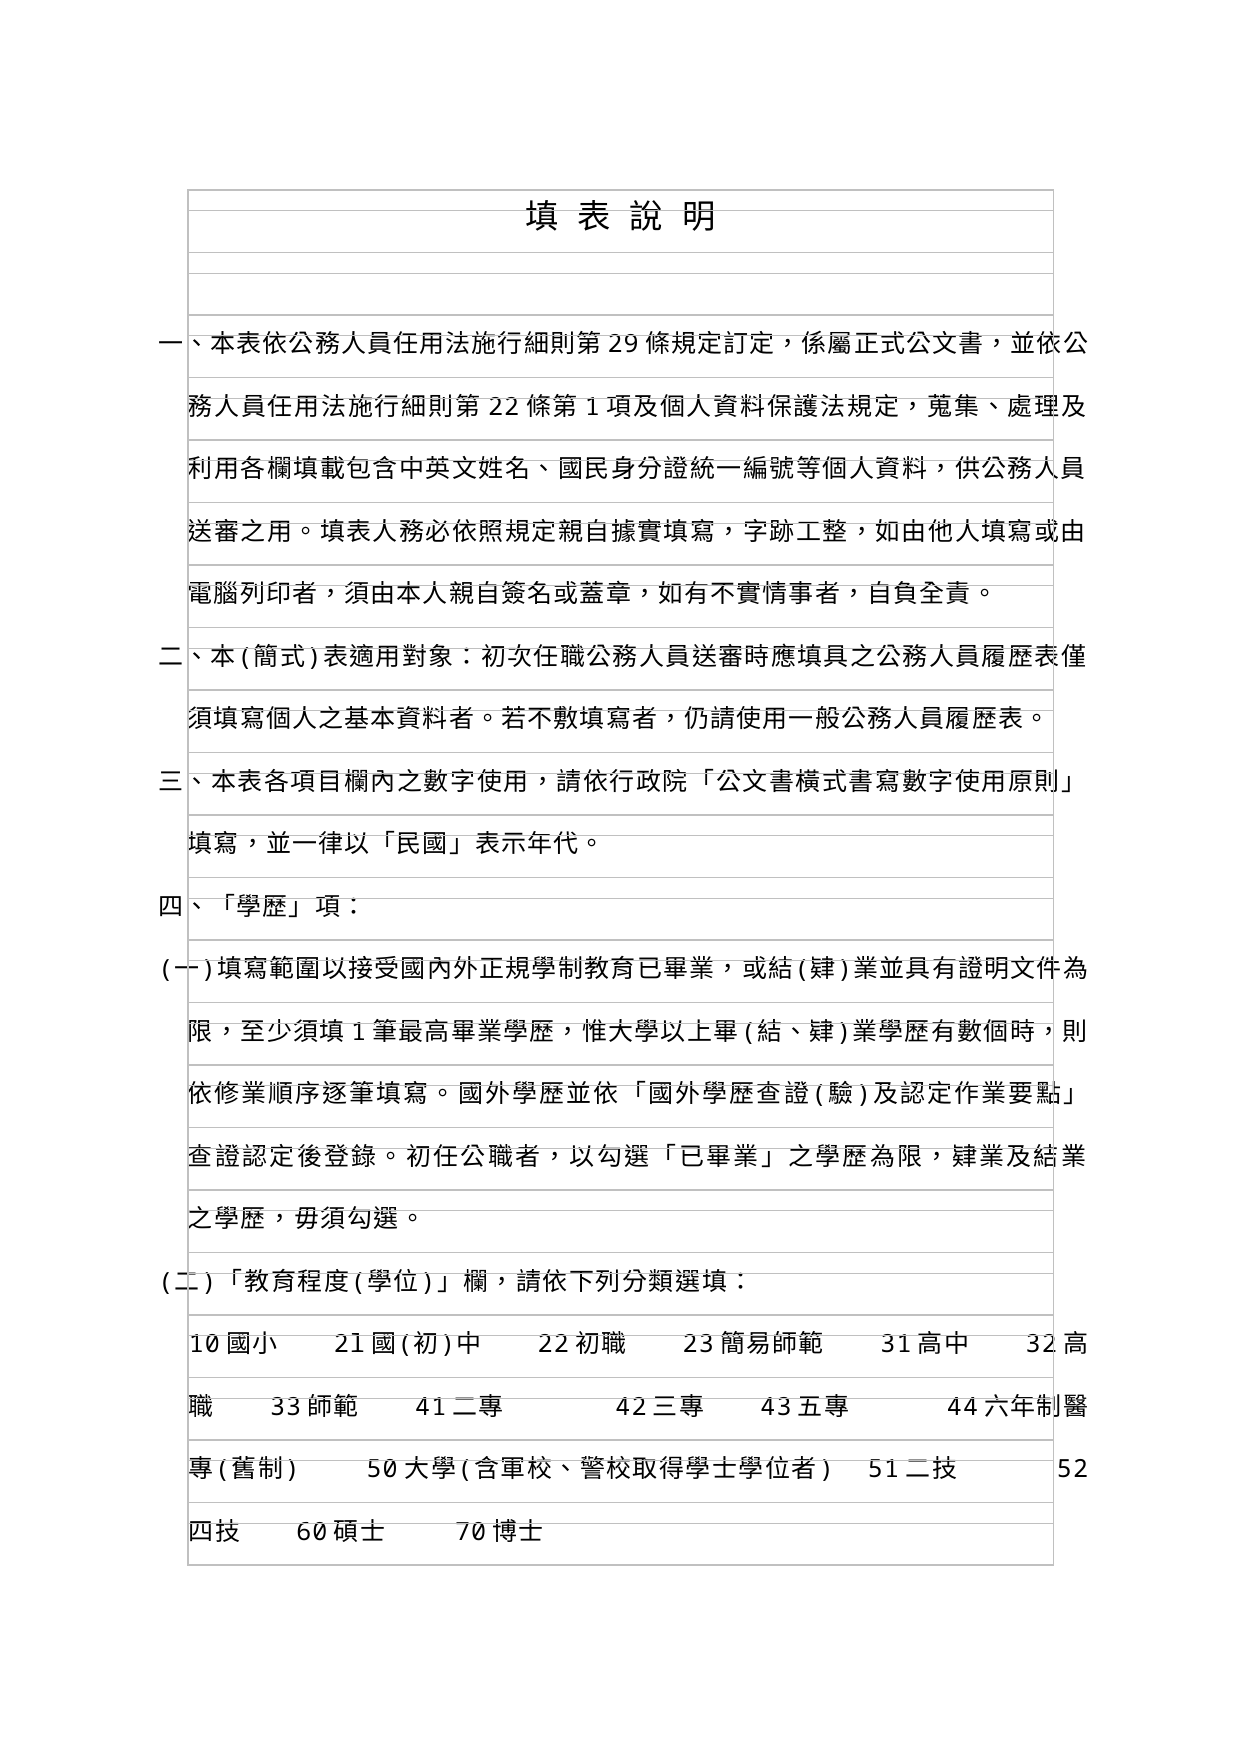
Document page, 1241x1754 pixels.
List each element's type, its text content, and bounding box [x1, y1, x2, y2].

text (一)填寫範圍以接受國內外正規學制教育已畢業，或結(肄)業並具有證明文件為限，至少須填1筆最高畢業學歷，惟大學以上畢(結、肄)業學歷有數個時，則依修業順序逐筆填寫。國外學歷並依「國外學歷查證(驗)及認定作業要點」查證認定後登錄。初任公職者，以勾選「已畢業」之學歷為限，肄業及結業之學歷，毋須勾選。 [189, 1003, 1053, 1023]
text 一、本表依公務人員任用法施行細則第29條規定訂定，係屬正式公文書，並依公務人員任用法施行細則第22條第1項及個人資料保護法規定，蒐集、處理及利用各欄填載包含中英文姓名、國民身分證統一編號等個人資料，供公務人員送審之用。填表人務必依照規定親自據實填寫，字跡工整，如由他人填寫或由電腦列印者，須由本人親自簽名或蓋章，如有不實情事者，自負全責。 [189, 566, 1053, 585]
text (二)「教育程度(學位)」欄，請依下列分類選填： 10國小 2l國(初)中 22初職 23簡易師範 31高中 32高職 33師範 41二專 42三專 43五專 44六年制醫專(舊制) 50大學(含軍校、警校取得學士學位者) 51二技 52四技 60碩士 70博士 [189, 1336, 1053, 1377]
text 一、本表依公務人員任用法施行細則第29條規定訂定，係屬正式公文書，並依公務人員任用法施行細則第22條第1項及個人資料保護法規定，蒐集、處理及利用各欄填載包含中英文姓名、國民身分證統一編號等個人資料，供公務人員送審之用。填表人務必依照規定親自據實填寫，字跡工整，如由他人填寫或由電腦列印者，須由本人親自簽名或蓋章，如有不實情事者，自負全責。 [189, 378, 1053, 398]
text 填 表 說 明 [189, 191, 1053, 210]
text (二)「教育程度(學位)」欄，請依下列分類選填： 10國小 2l國(初)中 22初職 23簡易師範 31高中 32高職 33師範 41二專 42三專 43五專 44六年制醫專(舊制) 50大學(含軍校、警校取得學士學位者) 51二技 52四技 60碩士 70博士 [189, 1274, 1053, 1314]
text (一)填寫範圍以接受國內外正規學制教育已畢業，或結(肄)業並具有證明文件為限，至少須填1筆最高畢業學歷，惟大學以上畢(結、肄)業學歷有數個時，則依修業順序逐筆填寫。國外學歷並依「國外學歷查證(驗)及認定作業要點」查證認定後登錄。初任公職者，以勾選「已畢業」之學歷為限，肄業及結業之學歷，毋須勾選。 [189, 925, 1053, 939]
text (二)「教育程度(學位)」欄，請依下列分類選填： 10國小 2l國(初)中 22初職 23簡易師範 31高中 32高職 33師範 41二專 42三專 43五專 44六年制醫專(舊制) 50大學(含軍校、警校取得學士學位者) 51二技 52四技 60碩士 70博士 [189, 1399, 1053, 1439]
text (一)填寫範圍以接受國內外正規學制教育已畢業，或結(肄)業並具有證明文件為限，至少須填1筆最高畢業學歷，惟大學以上畢(結、肄)業學歷有數個時，則依修業順序逐筆填寫。國外學歷並依「國外學歷查證(驗)及認定作業要點」查證認定後登錄。初任公職者，以勾選「已畢業」之學歷為限，肄業及結業之學歷，毋須勾選。 [158, 925, 187, 1238]
text 三、本表各項目欄內之數字使用，請依行政院「公文書橫式書寫數字使用原則」填寫，並一律以「民國」表示年代。 [158, 738, 187, 863]
text (二)「教育程度(學位)」欄，請依下列分類選填： 10國小 2l國(初)中 22初職 23簡易師範 31高中 32高職 33師範 41二專 42三專 43五專 44六年制醫專(舊制) 50大學(含軍校、警校取得學士學位者) 51二技 52四技 60碩士 70博士 [189, 1238, 1053, 1252]
text 三、本表各項目欄內之數字使用，請依行政院「公文書橫式書寫數字使用原則」填寫，並一律以「民國」表示年代。 [189, 774, 1053, 814]
text 四、「學歷」項： [158, 863, 187, 925]
text 一、本表依公務人員任用法施行細則第29條規定訂定，係屬正式公文書，並依公務人員任用法施行細則第22條第1項及個人資料保護法規定，蒐集、處理及利用各欄填載包含中英文姓名、國民身分證統一編號等個人資料，供公務人員送審之用。填表人務必依照規定親自據實填寫，字跡工整，如由他人填寫或由電腦列印者，須由本人親自簽名或蓋章，如有不實情事者，自負全責。 [189, 300, 1053, 314]
text (一)填寫範圍以接受國內外正規學制教育已畢業，或結(肄)業並具有證明文件為限，至少須填1筆最高畢業學歷，惟大學以上畢(結、肄)業學歷有數個時，則依修業順序逐筆填寫。國外學歷並依「國外學歷查證(驗)及認定作業要點」查證認定後登錄。初任公職者，以勾選「已畢業」之學歷為限，肄業及結業之學歷，毋須勾選。 [189, 961, 1053, 1002]
text (二)「教育程度(學位)」欄，請依下列分類選填： 10國小 2l國(初)中 22初職 23簡易師範 31高中 32高職 33師範 41二專 42三專 43五專 44六年制醫專(舊制) 50大學(含軍校、警校取得學士學位者) 51二技 52四技 60碩士 70博士 [189, 1461, 1053, 1502]
text (二)「教育程度(學位)」欄，請依下列分類選填： 10國小 2l國(初)中 22初職 23簡易師範 31高中 32高職 33師範 41二專 42三專 43五專 44六年制醫專(舊制) 50大學(含軍校、警校取得學士學位者) 51二技 52四技 60碩士 70博士 [189, 1316, 1053, 1335]
text 四、「學歷」項： [189, 878, 1053, 898]
text (一)填寫範圍以接受國內外正規學制教育已畢業，或結(肄)業並具有證明文件為限，至少須填1筆最高畢業學歷，惟大學以上畢(結、肄)業學歷有數個時，則依修業順序逐筆填寫。國外學歷並依「國外學歷查證(驗)及認定作業要點」查證認定後登錄。初任公職者，以勾選「已畢業」之學歷為限，肄業及結業之學歷，毋須勾選。 [189, 1149, 1053, 1189]
text (二)「教育程度(學位)」欄，請依下列分類選填： 10國小 2l國(初)中 22初職 23簡易師範 31高中 32高職 33師範 41二專 42三專 43五專 44六年制醫專(舊制) 50大學(含軍校、警校取得學士學位者) 51二技 52四技 60碩士 70博士 [189, 1524, 1053, 1550]
text (二)「教育程度(學位)」欄，請依下列分類選填： 10國小 2l國(初)中 22初職 23簡易師範 31高中 32高職 33師範 41二專 42三專 43五專 44六年制醫專(舊制) 50大學(含軍校、警校取得學士學位者) 51二技 52四技 60碩士 70博士 [189, 1503, 1053, 1523]
text (一)填寫範圍以接受國內外正規學制教育已畢業，或結(肄)業並具有證明文件為限，至少須填1筆最高畢業學歷，惟大學以上畢(結、肄)業學歷有數個時，則依修業順序逐筆填寫。國外學歷並依「國外學歷查證(驗)及認定作業要點」查證認定後登錄。初任公職者，以勾選「已畢業」之學歷為限，肄業及結業之學歷，毋須勾選。 [189, 1128, 1053, 1148]
text 二、本(簡式)表適用對象：初次任職公務人員送審時應填具之公務人員履歷表僅須填寫個人之基本資料者。若不敷填寫者，仍請使用一般公務人員履歷表。 [189, 613, 1053, 627]
text 三、本表各項目欄內之數字使用，請依行政院「公文書橫式書寫數字使用原則」填寫，並一律以「民國」表示年代。 [189, 836, 1053, 863]
text 三、本表各項目欄內之數字使用，請依行政院「公文書橫式書寫數字使用原則」填寫，並一律以「民國」表示年代。 [189, 816, 1053, 835]
text 三、本表各項目欄內之數字使用，請依行政院「公文書橫式書寫數字使用原則」填寫，並一律以「民國」表示年代。 [1054, 738, 1088, 863]
text 一、本表依公務人員任用法施行細則第29條規定訂定，係屬正式公文書，並依公務人員任用法施行細則第22條第1項及個人資料保護法規定，蒐集、處理及利用各欄填載包含中英文姓名、國民身分證統一編號等個人資料，供公務人員送審之用。填表人務必依照規定親自據實填寫，字跡工整，如由他人填寫或由電腦列印者，須由本人親自簽名或蓋章，如有不實情事者，自負全責。 [189, 503, 1053, 523]
text 四、「學歷」項： [189, 899, 1053, 925]
text 一、本表依公務人員任用法施行細則第29條規定訂定，係屬正式公文書，並依公務人員任用法施行細則第22條第1項及個人資料保護法規定，蒐集、處理及利用各欄填載包含中英文姓名、國民身分證統一編號等個人資料，供公務人員送審之用。填表人務必依照規定親自據實填寫，字跡工整，如由他人填寫或由電腦列印者，須由本人親自簽名或蓋章，如有不實情事者，自負全責。 [189, 441, 1053, 460]
text 四、「學歷」項： [189, 863, 1053, 877]
text 一、本表依公務人員任用法施行細則第29條規定訂定，係屬正式公文書，並依公務人員任用法施行細則第22條第1項及個人資料保護法規定，蒐集、處理及利用各欄填載包含中英文姓名、國民身分證統一編號等個人資料，供公務人員送審之用。填表人務必依照規定親自據實填寫，字跡工整，如由他人填寫或由電腦列印者，須由本人親自簽名或蓋章，如有不實情事者，自負全責。 [189, 336, 1053, 377]
text (二)「教育程度(學位)」欄，請依下列分類選填： 10國小 2l國(初)中 22初職 23簡易師範 31高中 32高職 33師範 41二專 42三專 43五專 44六年制醫專(舊制) 50大學(含軍校、警校取得學士學位者) 51二技 52四技 60碩士 70博士 [1054, 1238, 1088, 1550]
text 一、本表依公務人員任用法施行細則第29條規定訂定，係屬正式公文書，並依公務人員任用法施行細則第22條第1項及個人資料保護法規定，蒐集、處理及利用各欄填載包含中英文姓名、國民身分證統一編號等個人資料，供公務人員送審之用。填表人務必依照規定親自據實填寫，字跡工整，如由他人填寫或由電腦列印者，須由本人親自簽名或蓋章，如有不實情事者，自負全責。 [189, 316, 1053, 335]
text 三、本表各項目欄內之數字使用，請依行政院「公文書橫式書寫數字使用原則」填寫，並一律以「民國」表示年代。 [189, 738, 1053, 752]
text (一)填寫範圍以接受國內外正規學制教育已畢業，或結(肄)業並具有證明文件為限，至少須填1筆最高畢業學歷，惟大學以上畢(結、肄)業學歷有數個時，則依修業順序逐筆填寫。國外學歷並依「國外學歷查證(驗)及認定作業要點」查證認定後登錄。初任公職者，以勾選「已畢業」之學歷為限，肄業及結業之學歷，毋須勾選。 [189, 1066, 1053, 1085]
text 二、本(簡式)表適用對象：初次任職公務人員送審時應填具之公務人員履歷表僅須填寫個人之基本資料者。若不敷填寫者，仍請使用一般公務人員履歷表。 [189, 691, 1053, 710]
text 填 表 說 明 [189, 211, 1053, 238]
text (一)填寫範圍以接受國內外正規學制教育已畢業，或結(肄)業並具有證明文件為限，至少須填1筆最高畢業學歷，惟大學以上畢(結、肄)業學歷有數個時，則依修業順序逐筆填寫。國外學歷並依「國外學歷查證(驗)及認定作業要點」查證認定後登錄。初任公職者，以勾選「已畢業」之學歷為限，肄業及結業之學歷，毋須勾選。 [189, 1191, 1053, 1210]
text 二、本(簡式)表適用對象：初次任職公務人員送審時應填具之公務人員履歷表僅須填寫個人之基本資料者。若不敷填寫者，仍請使用一般公務人員履歷表。 [189, 628, 1053, 648]
text 一、本表依公務人員任用法施行細則第29條規定訂定，係屬正式公文書，並依公務人員任用法施行細則第22條第1項及個人資料保護法規定，蒐集、處理及利用各欄填載包含中英文姓名、國民身分證統一編號等個人資料，供公務人員送審之用。填表人務必依照規定親自據實填寫，字跡工整，如由他人填寫或由電腦列印者，須由本人親自簽名或蓋章，如有不實情事者，自負全責。 [189, 524, 1053, 564]
text 一、本表依公務人員任用法施行細則第29條規定訂定，係屬正式公文書，並依公務人員任用法施行細則第22條第1項及個人資料保護法規定，蒐集、處理及利用各欄填載包含中英文姓名、國民身分證統一編號等個人資料，供公務人員送審之用。填表人務必依照規定親自據實填寫，字跡工整，如由他人填寫或由電腦列印者，須由本人親自簽名或蓋章，如有不實情事者，自負全責。 [189, 461, 1053, 502]
text (二)「教育程度(學位)」欄，請依下列分類選填： 10國小 2l國(初)中 22初職 23簡易師範 31高中 32高職 33師範 41二專 42三專 43五專 44六年制醫專(舊制) 50大學(含軍校、警校取得學士學位者) 51二技 52四技 60碩士 70博士 [158, 1238, 187, 1550]
text (二)「教育程度(學位)」欄，請依下列分類選填： 10國小 2l國(初)中 22初職 23簡易師範 31高中 32高職 33師範 41二專 42三專 43五專 44六年制醫專(舊制) 50大學(含軍校、警校取得學士學位者) 51二技 52四技 60碩士 70博士 [189, 1441, 1053, 1460]
text (一)填寫範圍以接受國內外正規學制教育已畢業，或結(肄)業並具有證明文件為限，至少須填1筆最高畢業學歷，惟大學以上畢(結、肄)業學歷有數個時，則依修業順序逐筆填寫。國外學歷並依「國外學歷查證(驗)及認定作業要點」查證認定後登錄。初任公職者，以勾選「已畢業」之學歷為限，肄業及結業之學歷，毋須勾選。 [189, 1024, 1053, 1064]
text 一、本表依公務人員任用法施行細則第29條規定訂定，係屬正式公文書，並依公務人員任用法施行細則第22條第1項及個人資料保護法規定，蒐集、處理及利用各欄填載包含中英文姓名、國民身分證統一編號等個人資料，供公務人員送審之用。填表人務必依照規定親自據實填寫，字跡工整，如由他人填寫或由電腦列印者，須由本人親自簽名或蓋章，如有不實情事者，自負全責。 [1054, 300, 1088, 613]
text 二、本(簡式)表適用對象：初次任職公務人員送審時應填具之公務人員履歷表僅須填寫個人之基本資料者。若不敷填寫者，仍請使用一般公務人員履歷表。 [158, 613, 187, 738]
text 一、本表依公務人員任用法施行細則第29條規定訂定，係屬正式公文書，並依公務人員任用法施行細則第22條第1項及個人資料保護法規定，蒐集、處理及利用各欄填載包含中英文姓名、國民身分證統一編號等個人資料，供公務人員送審之用。填表人務必依照規定親自據實填寫，字跡工整，如由他人填寫或由電腦列印者，須由本人親自簽名或蓋章，如有不實情事者，自負全責。 [158, 300, 187, 613]
text 四、「學歷」項： [1054, 863, 1088, 925]
text 一、本表依公務人員任用法施行細則第29條規定訂定，係屬正式公文書，並依公務人員任用法施行細則第22條第1項及個人資料保護法規定，蒐集、處理及利用各欄填載包含中英文姓名、國民身分證統一編號等個人資料，供公務人員送審之用。填表人務必依照規定親自據實填寫，字跡工整，如由他人填寫或由電腦列印者，須由本人親自簽名或蓋章，如有不實情事者，自負全責。 [189, 399, 1053, 439]
text (一)填寫範圍以接受國內外正規學制教育已畢業，或結(肄)業並具有證明文件為限，至少須填1筆最高畢業學歷，惟大學以上畢(結、肄)業學歷有數個時，則依修業順序逐筆填寫。國外學歷並依「國外學歷查證(驗)及認定作業要點」查證認定後登錄。初任公職者，以勾選「已畢業」之學歷為限，肄業及結業之學歷，毋須勾選。 [189, 941, 1053, 960]
text 二、本(簡式)表適用對象：初次任職公務人員送審時應填具之公務人員履歷表僅須填寫個人之基本資料者。若不敷填寫者，仍請使用一般公務人員履歷表。 [189, 711, 1053, 738]
text (一)填寫範圍以接受國內外正規學制教育已畢業，或結(肄)業並具有證明文件為限，至少須填1筆最高畢業學歷，惟大學以上畢(結、肄)業學歷有數個時，則依修業順序逐筆填寫。國外學歷並依「國外學歷查證(驗)及認定作業要點」查證認定後登錄。初任公職者，以勾選「已畢業」之學歷為限，肄業及結業之學歷，毋須勾選。 [1054, 925, 1088, 1238]
text (一)填寫範圍以接受國內外正規學制教育已畢業，或結(肄)業並具有證明文件為限，至少須填1筆最高畢業學歷，惟大學以上畢(結、肄)業學歷有數個時，則依修業順序逐筆填寫。國外學歷並依「國外學歷查證(驗)及認定作業要點」查證認定後登錄。初任公職者，以勾選「已畢業」之學歷為限，肄業及結業之學歷，毋須勾選。 [189, 1086, 1053, 1127]
text 一、本表依公務人員任用法施行細則第29條規定訂定，係屬正式公文書，並依公務人員任用法施行細則第22條第1項及個人資料保護法規定，蒐集、處理及利用各欄填載包含中英文姓名、國民身分證統一編號等個人資料，供公務人員送審之用。填表人務必依照規定親自據實填寫，字跡工整，如由他人填寫或由電腦列印者，須由本人親自簽名或蓋章，如有不實情事者，自負全責。 [189, 586, 1053, 613]
text (二)「教育程度(學位)」欄，請依下列分類選填： 10國小 2l國(初)中 22初職 23簡易師範 31高中 32高職 33師範 41二專 42三專 43五專 44六年制醫專(舊制) 50大學(含軍校、警校取得學士學位者) 51二技 52四技 60碩士 70博士 [189, 1253, 1053, 1273]
text 三、本表各項目欄內之數字使用，請依行政院「公文書橫式書寫數字使用原則」填寫，並一律以「民國」表示年代。 [189, 753, 1053, 773]
text 二、本(簡式)表適用對象：初次任職公務人員送審時應填具之公務人員履歷表僅須填寫個人之基本資料者。若不敷填寫者，仍請使用一般公務人員履歷表。 [189, 649, 1053, 689]
text (二)「教育程度(學位)」欄，請依下列分類選填： 10國小 2l國(初)中 22初職 23簡易師範 31高中 32高職 33師範 41二專 42三專 43五專 44六年制醫專(舊制) 50大學(含軍校、警校取得學士學位者) 51二技 52四技 60碩士 70博士 [189, 1378, 1053, 1398]
text 二、本(簡式)表適用對象：初次任職公務人員送審時應填具之公務人員履歷表僅須填寫個人之基本資料者。若不敷填寫者，仍請使用一般公務人員履歷表。 [1054, 613, 1088, 738]
text (一)填寫範圍以接受國內外正規學制教育已畢業，或結(肄)業並具有證明文件為限，至少須填1筆最高畢業學歷，惟大學以上畢(結、肄)業學歷有數個時，則依修業順序逐筆填寫。國外學歷並依「國外學歷查證(驗)及認定作業要點」查證認定後登錄。初任公職者，以勾選「已畢業」之學歷為限，肄業及結業之學歷，毋須勾選。 [189, 1211, 1053, 1238]
